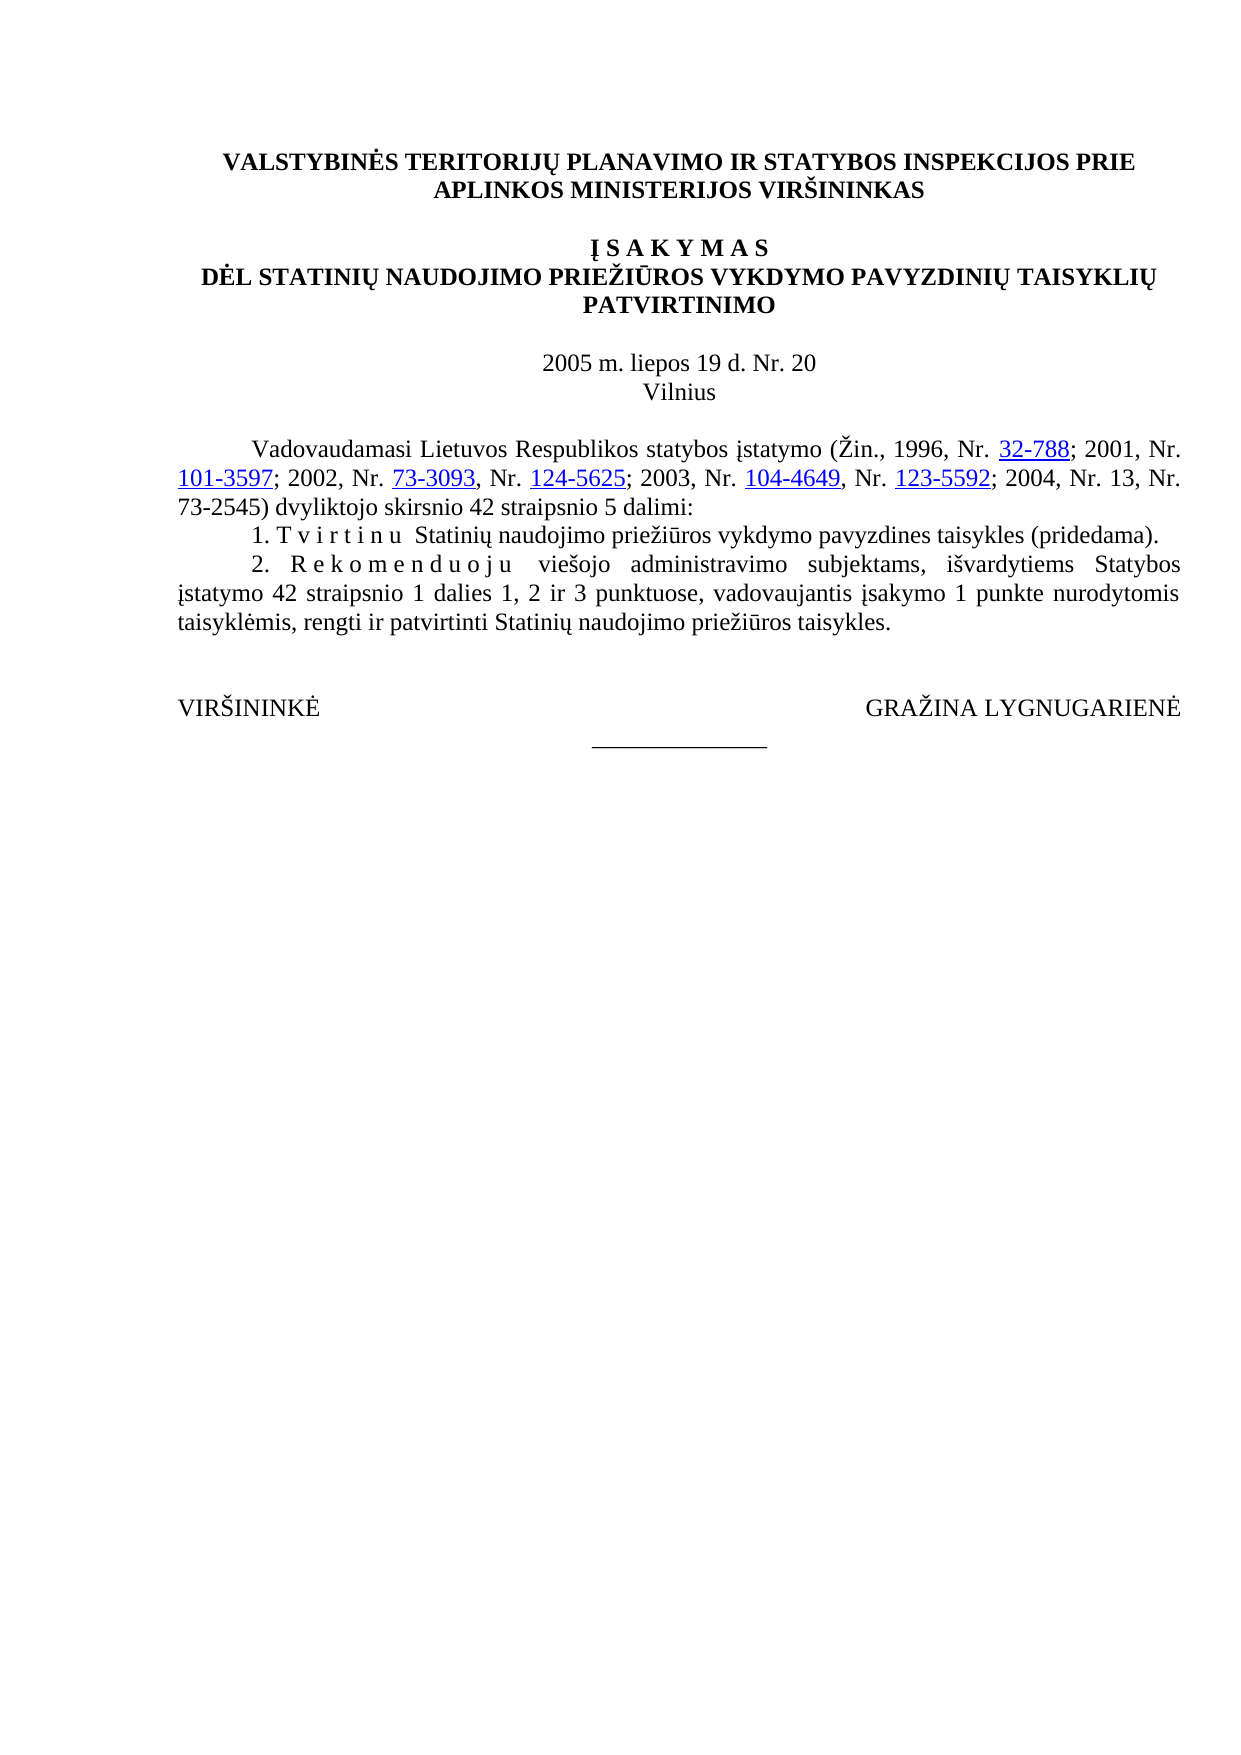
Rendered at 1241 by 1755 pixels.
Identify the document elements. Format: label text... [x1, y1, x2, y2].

text VIRŠININKĖ GRAŽINA LYGNUGARIENĖ [177, 693, 1181, 722]
text DĖL STATINIŲ NAUDOJIMO PRIEŽIŪROS VYKDYMO PAVYZDINIŲ TAISYKLIŲ PATVIRTINIMO [177, 262, 1181, 319]
text 2005 m. liepos 19 d. Nr. 20 [177, 348, 1181, 377]
text ______________ [177, 722, 1181, 751]
text Vilnius [177, 377, 1181, 406]
text Vadovaudamasi Lietuvos Respublikos statybos įstatymo (Žin., 1996, Nr. 32-788; 2001, Nr. 101-3597; 2002, Nr. 73-3093, Nr. 124-5625; 2003, Nr. 104-4649, Nr. 123-5592; 2004, Nr. 13, Nr. 73-2545) dvyliktojo skirsnio 42 straipsnio 5 dalimi: [177, 434, 1181, 521]
text VALSTYBINĖS TERITORIJŲ PLANAVIMO IR STATYBOS INSPEKCIJOS PRIE APLINKOS MINISTERIJOS VIRŠININKAS [177, 147, 1181, 204]
text Į S A K Y M A S [177, 233, 1181, 262]
text 1. Tvirtinu Statinių naudojimo priežiūros vykdymo pavyzdines taisykles (pridedama). [177, 521, 1181, 549]
text 2. Rekomenduoju viešojo administravimo subjektams, išvardytiems Statybos įstatymo 42 straipsnio 1 dalies 1, 2 ir 3 punktuose, vadovaujantis įsakymo 1 punkte nurodytomis taisyklėmis, rengti ir patvirtinti Statinių naudojimo priežiūros taisykles. [177, 549, 1181, 636]
